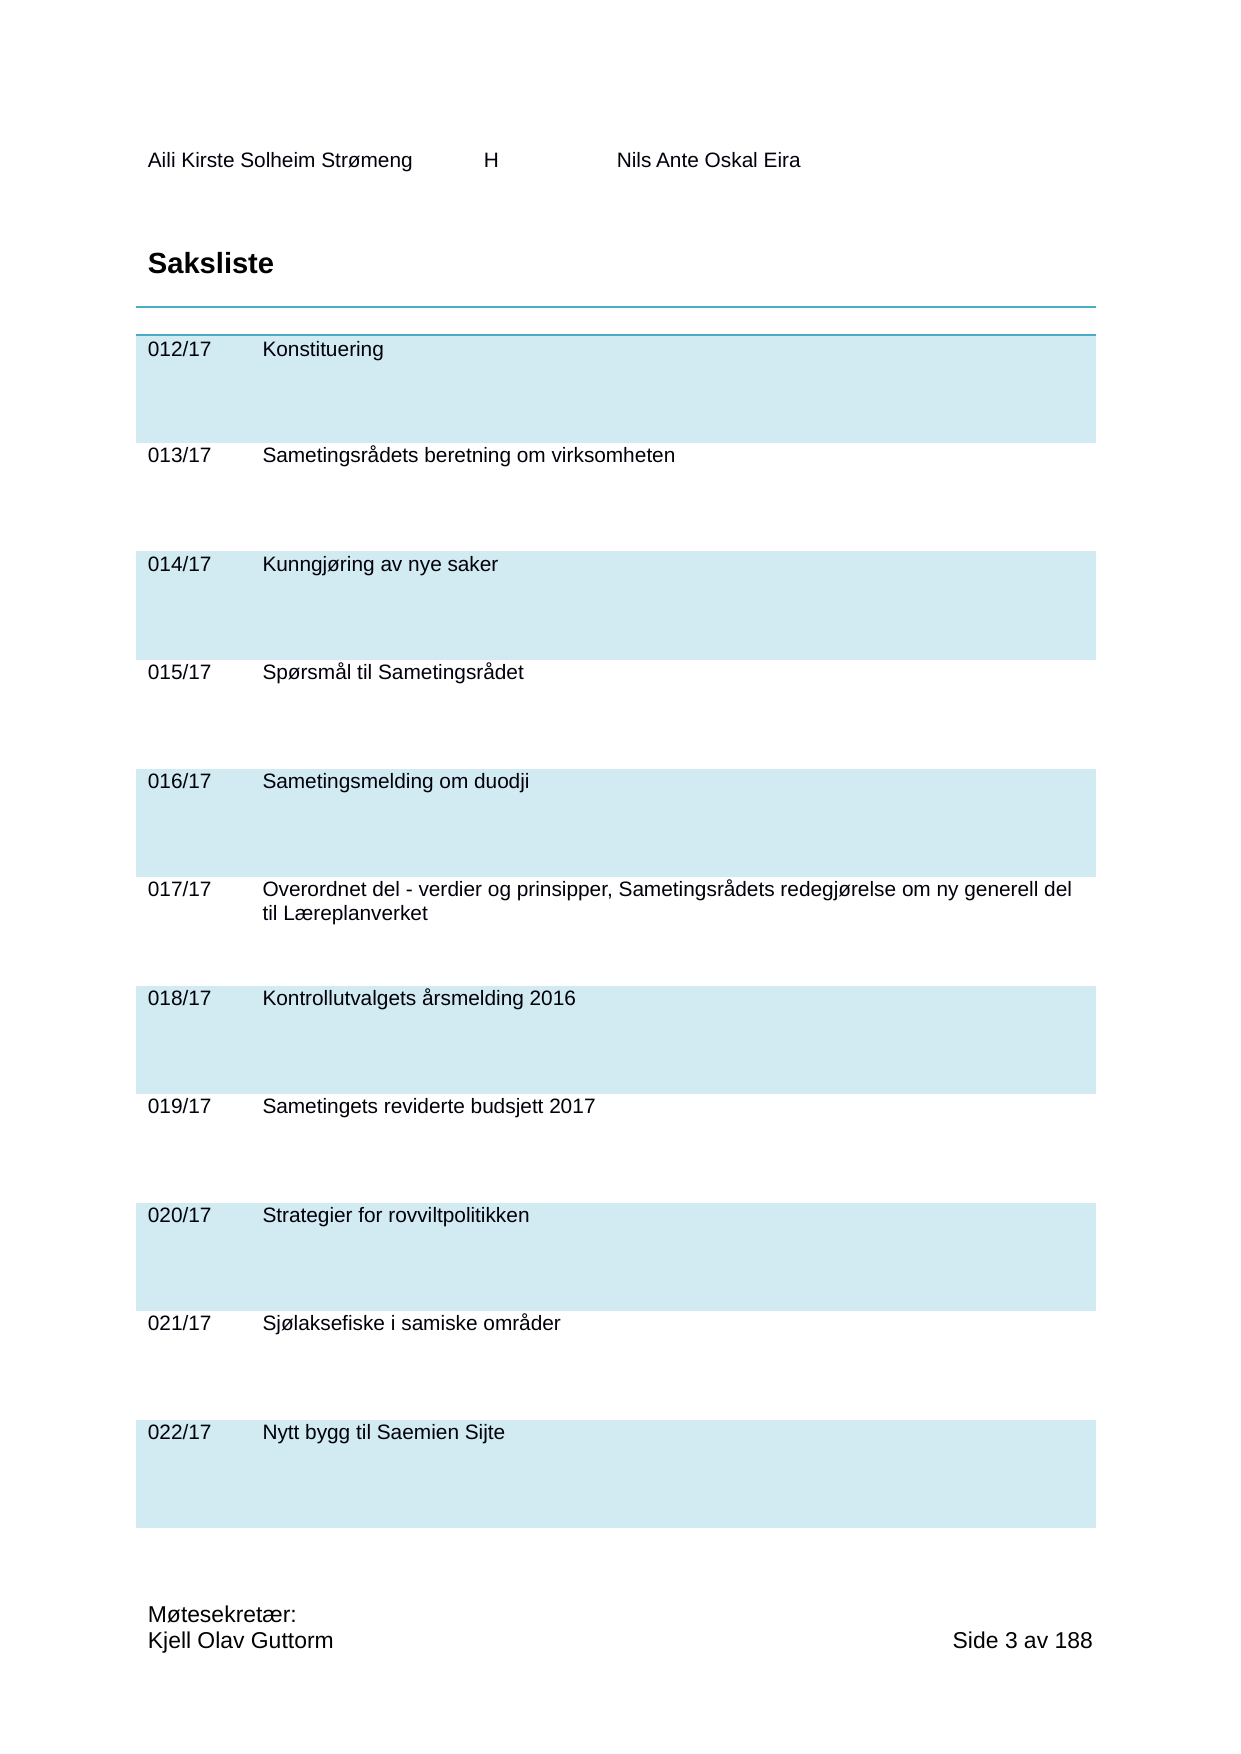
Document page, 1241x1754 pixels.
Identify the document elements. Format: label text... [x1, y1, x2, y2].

table_cell Strategier for rovviltpolitikken [251, 1203, 1096, 1311]
table_cell 014/17 [136, 551, 251, 660]
table_header [251, 308, 1096, 334]
table_cell Spørsmål til Sametingsrådet [251, 660, 1096, 768]
table_cell 017/17 [136, 877, 251, 986]
table_cell 015/17 [136, 660, 251, 768]
table_cell Konstituering [251, 336, 1096, 443]
table_cell 016/17 [136, 769, 251, 877]
table_header [136, 308, 251, 334]
table_cell 021/17 [136, 1311, 251, 1420]
table_cell Nytt bygg til Saemien Sijte [251, 1420, 1096, 1528]
table_cell Sametingsmelding om duodji [251, 769, 1096, 877]
table_cell 018/17 [136, 986, 251, 1094]
table_cell H [473, 148, 605, 172]
table_cell 019/17 [136, 1094, 251, 1203]
table_cell 012/17 [136, 336, 251, 443]
table_cell 020/17 [136, 1203, 251, 1311]
table_cell Kontrollutvalgets årsmelding 2016 [251, 986, 1096, 1094]
table_cell Nils Ante Oskal Eira [605, 148, 901, 172]
table_cell 013/17 [136, 443, 251, 551]
table_cell Sametingets reviderte budsjett 2017 [251, 1094, 1096, 1203]
table_cell Overordnet del - verdier og prinsipper, Sametingsrådets redegjørelse om ny generell del til Læreplanverket [251, 877, 1096, 986]
table_cell [901, 148, 1093, 172]
table_cell 022/17 [136, 1420, 251, 1528]
table_cell Sametingsrådets beretning om virksomheten [251, 443, 1096, 551]
table_cell Sjølaksefiske i samiske områder [251, 1311, 1096, 1420]
text Saksliste [148, 247, 1093, 280]
table_cell Kunngjøring av nye saker [251, 551, 1096, 660]
table_cell Aili Kirste Solheim Strømeng [136, 148, 472, 172]
